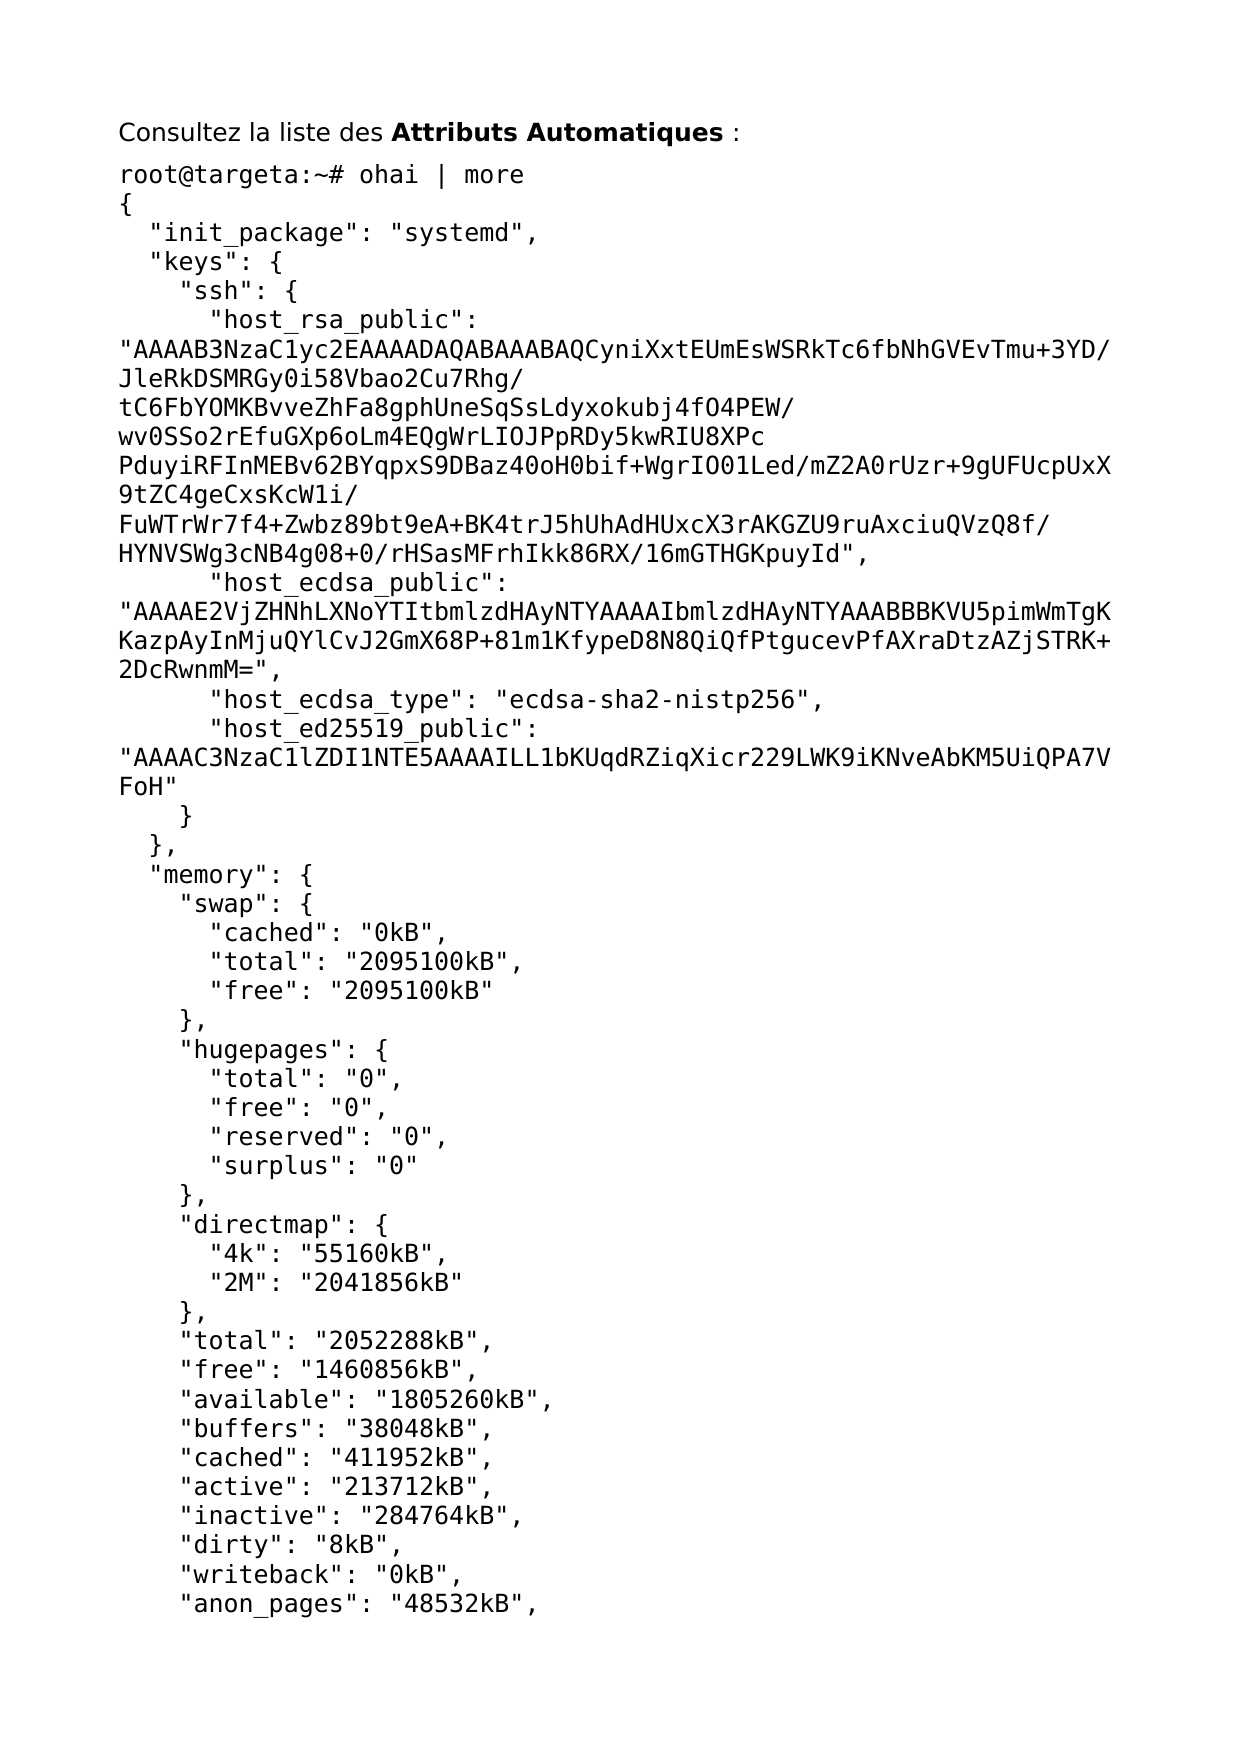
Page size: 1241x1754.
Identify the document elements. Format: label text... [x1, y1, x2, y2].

text Consultez la liste des Attributs Automatiques : [118, 118, 1122, 147]
text root@targeta:~# ohai | more { "init_package": "systemd", "keys": { "ssh": { "host_rsa_public": "AAAAB3NzaC1yc2EAAAADAQABAAABAQCyniXxtEUmEsWSRkTc6fbNhGVEvTmu+3YD/JleRkDSMRGy0i58Vbao2Cu7Rhg/tC6FbYOMKBvveZhFa8gphUneSqSsLdyxokubj4fO4PEW/wv0SSo2rEfuGXp6oLm4EQgWrLIOJPpRDy5kwRIU8XPc PduyiRFInMEBv62BYqpxS9DBaz40oH0bif+WgrIO01Led/mZ2A0rUzr+9gUFUcpUxX9tZC4geCxsKcW1i/FuWTrWr7f4+Zwbz89bt9eA+BK4trJ5hUhAdHUxcX3rAKGZU9ruAxciuQVzQ8f/HYNVSWg3cNB4g08+0/rHSasMFrhIkk86RX/16mGTHGKpuyId", "host_ecdsa_public": "AAAAE2VjZHNhLXNoYTItbmlzdHAyNTYAAAAIbmlzdHAyNTYAAABBBKVU5pimWmTgKKazpAyInMjuQYlCvJ2GmX68P+81m1KfypeD8N8QiQfPtgucevPfAXraDtzAZjSTRK+2DcRwnmM=", "host_ecdsa_type": "ecdsa-sha2-nistp256", "host_ed25519_public": "AAAAC3NzaC1lZDI1NTE5AAAAILL1bKUqdRZiqXicr229LWK9iKNveAbKM5UiQPA7VFoH" } }, "memory": { "swap": { "cached": "0kB", "total": "2095100kB", "free": "2095100kB" }, "hugepages": { "total": "0", "free": "0", "reserved": "0", "surplus": "0" }, "directmap": { "4k": "55160kB", "2M": "2041856kB" }, "total": "2052288kB", "free": "1460856kB", "available": "1805260kB", "buffers": "38048kB", "cached": "411952kB", "active": "213712kB", "inactive": "284764kB", "dirty": "8kB", "writeback": "0kB", "anon_pages": "48532kB", [118, 160, 1122, 1618]
